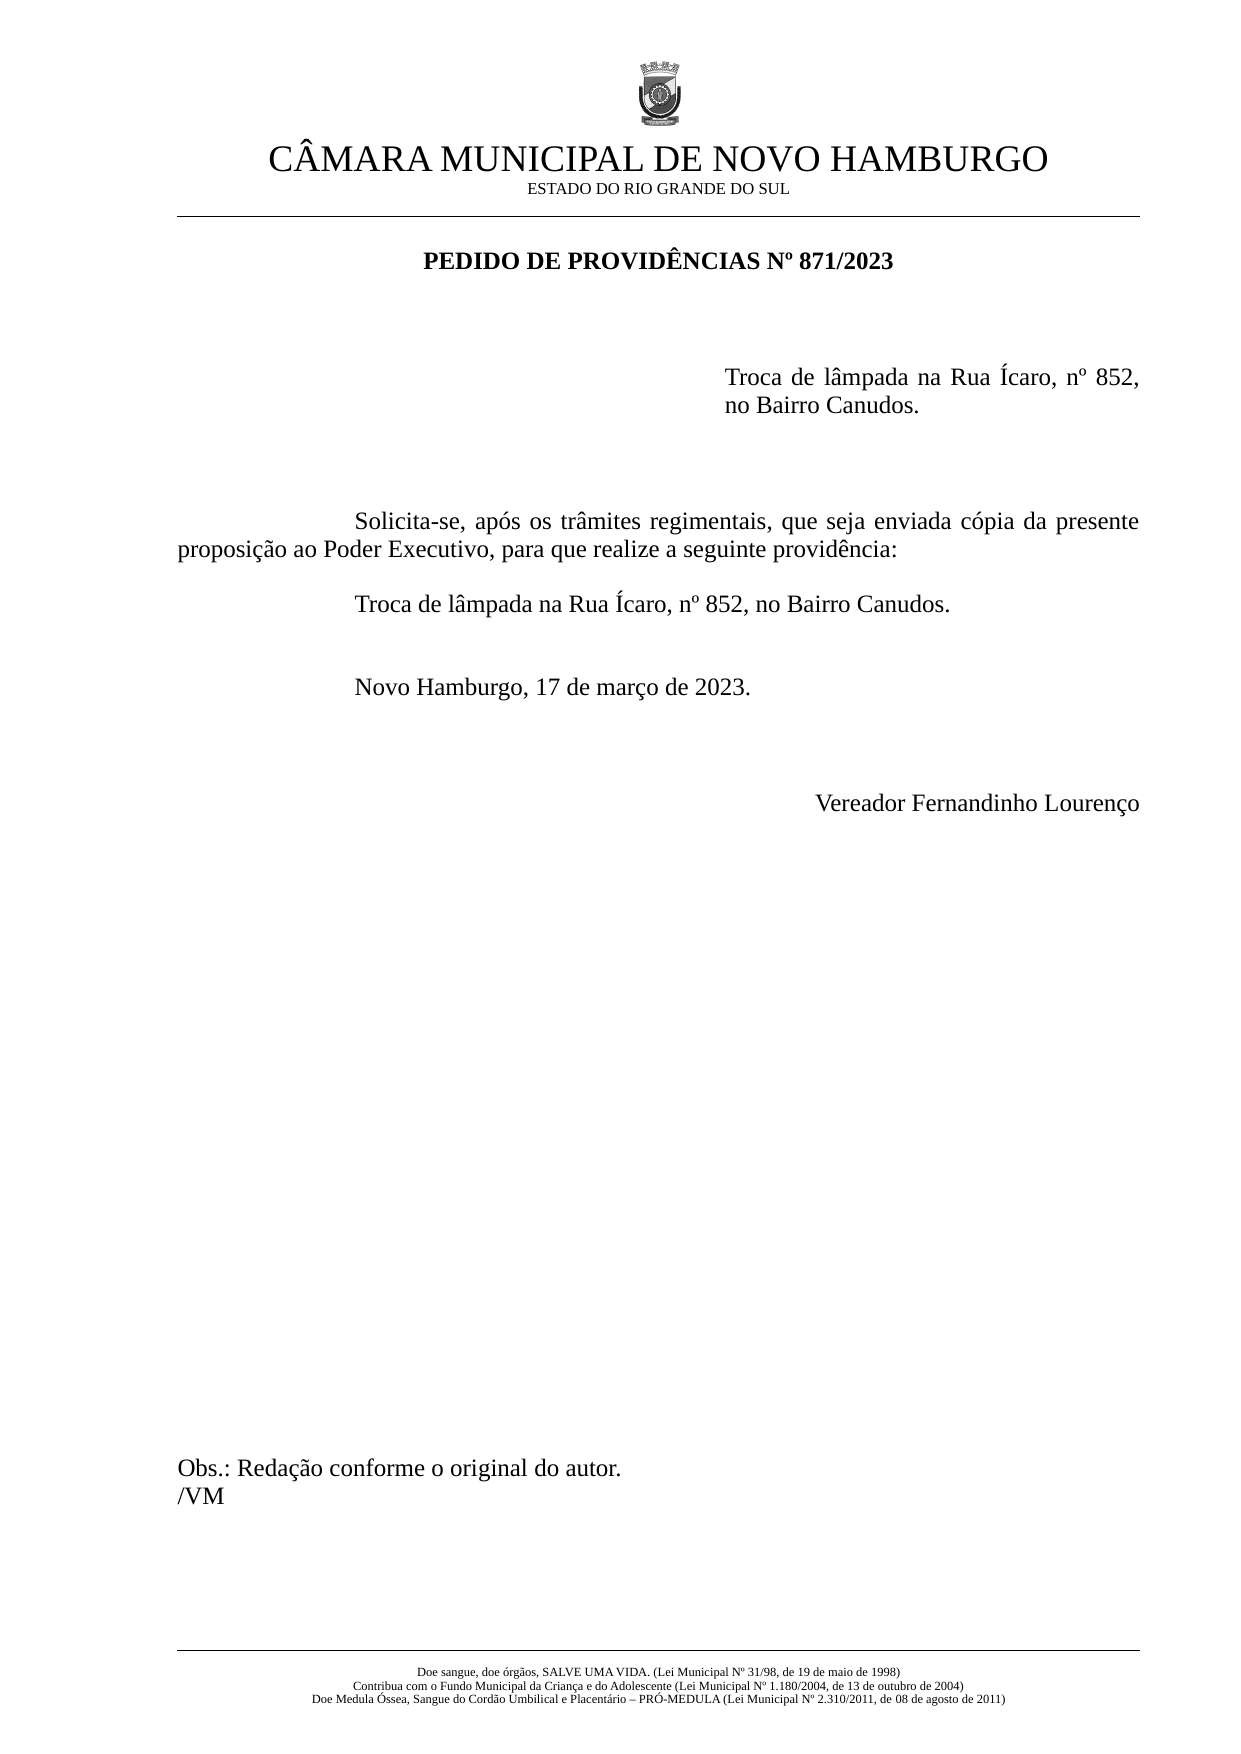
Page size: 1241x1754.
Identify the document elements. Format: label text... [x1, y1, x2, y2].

list Troca de lâmpada na Rua Ícaro, nº 852, no Bairro Canudos. [687, 363, 1140, 418]
text Solicita-se, após os trâmites regimentais, que seja enviada cópia da presente proposição ao Poder Executivo, para que realize a seguinte providência: [177, 507, 1140, 562]
text Vereador Fernandinho Lourenço [649, 789, 1140, 817]
text Obs.: Redação conforme o original do autor. [177, 1454, 1140, 1482]
text Troca de lâmpada na Rua Ícaro, nº 852, no Bairro Canudos. [177, 590, 1140, 618]
text /VM [177, 1482, 1140, 1510]
text PEDIDO DE PROVIDÊNCIAS Nº 871/2023 [177, 247, 1140, 274]
text Novo Hamburgo, 17 de março de 2023. [177, 673, 1140, 701]
